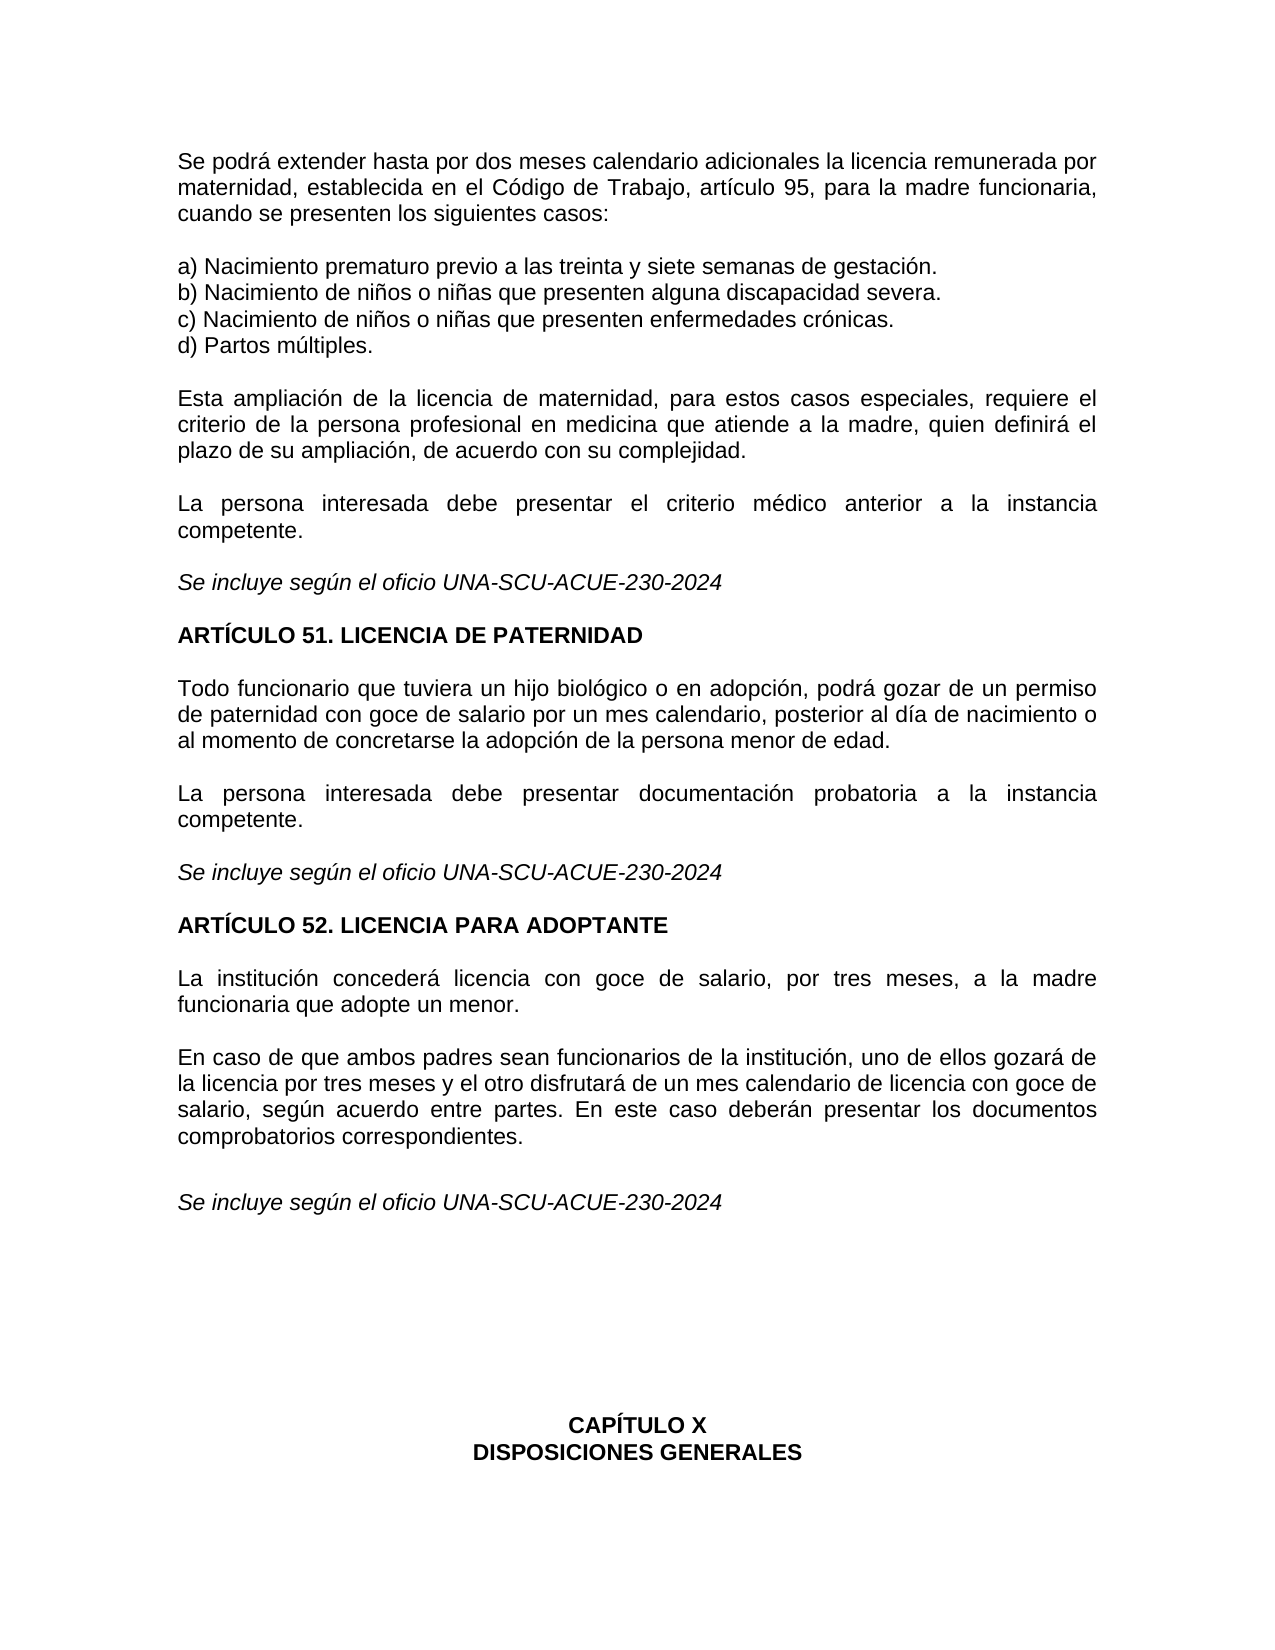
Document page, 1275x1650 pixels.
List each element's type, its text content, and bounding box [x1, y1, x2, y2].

text Se incluye según el oficio UNA-SCU-ACUE-230-2024 [177, 859, 1098, 886]
text ARTÍCULO 52. LICENCIA PARA ADOPTANTE [177, 912, 1098, 938]
text DISPOSICIONES GENERALES [177, 1439, 1098, 1465]
text a) Nacimiento prematuro previo a las treinta y siete semanas de gestación. [177, 253, 1098, 279]
text La persona interesada debe presentar el criterio médico anterior a la instancia competente. [177, 490, 1098, 543]
text Se podrá extender hasta por dos meses calendario adicionales la licencia remunerada por maternidad, establecida en el Código de Trabajo, artículo 95, para la madre funcionaria, cuando se presenten los siguientes casos: [177, 148, 1098, 227]
text En caso de que ambos padres sean funcionarios de la institución, uno de ellos gozará de la licencia por tres meses y el otro disfrutará de un mes calendario de licencia con goce de salario, según acuerdo entre partes. En este caso deberán presentar los documentos comprobatorios correspondientes. [177, 1044, 1098, 1149]
text Esta ampliación de la licencia de maternidad, para estos casos especiales, requiere el criterio de la persona profesional en medicina que atiende a la madre, quien definirá el plazo de su ampliación, de acuerdo con su complejidad. [177, 385, 1098, 464]
text La persona interesada debe presentar documentación probatoria a la instancia competente. [177, 780, 1098, 833]
text CAPÍTULO X [177, 1412, 1098, 1439]
text Se incluye según el oficio UNA-SCU-ACUE-230-2024 [177, 569, 1098, 596]
text d) Partos múltiples. [177, 332, 1098, 358]
text Se incluye según el oficio UNA-SCU-ACUE-230-2024 [177, 1188, 1098, 1215]
text ARTÍCULO 51. LICENCIA DE PATERNIDAD [177, 622, 1098, 648]
text b) Nacimiento de niños o niñas que presenten alguna discapacidad severa. [177, 279, 1098, 306]
text La institución concederá licencia con goce de salario, por tres meses, a la madre funcionaria que adopte un menor. [177, 964, 1098, 1017]
text Todo funcionario que tuviera un hijo biológico o en adopción, podrá gozar de un permiso de paternidad con goce de salario por un mes calendario, posterior al día de nacimiento o al momento de concretarse la adopción de la persona menor de edad. [177, 675, 1098, 754]
text c) Nacimiento de niños o niñas que presenten enfermedades crónicas. [177, 306, 1098, 332]
